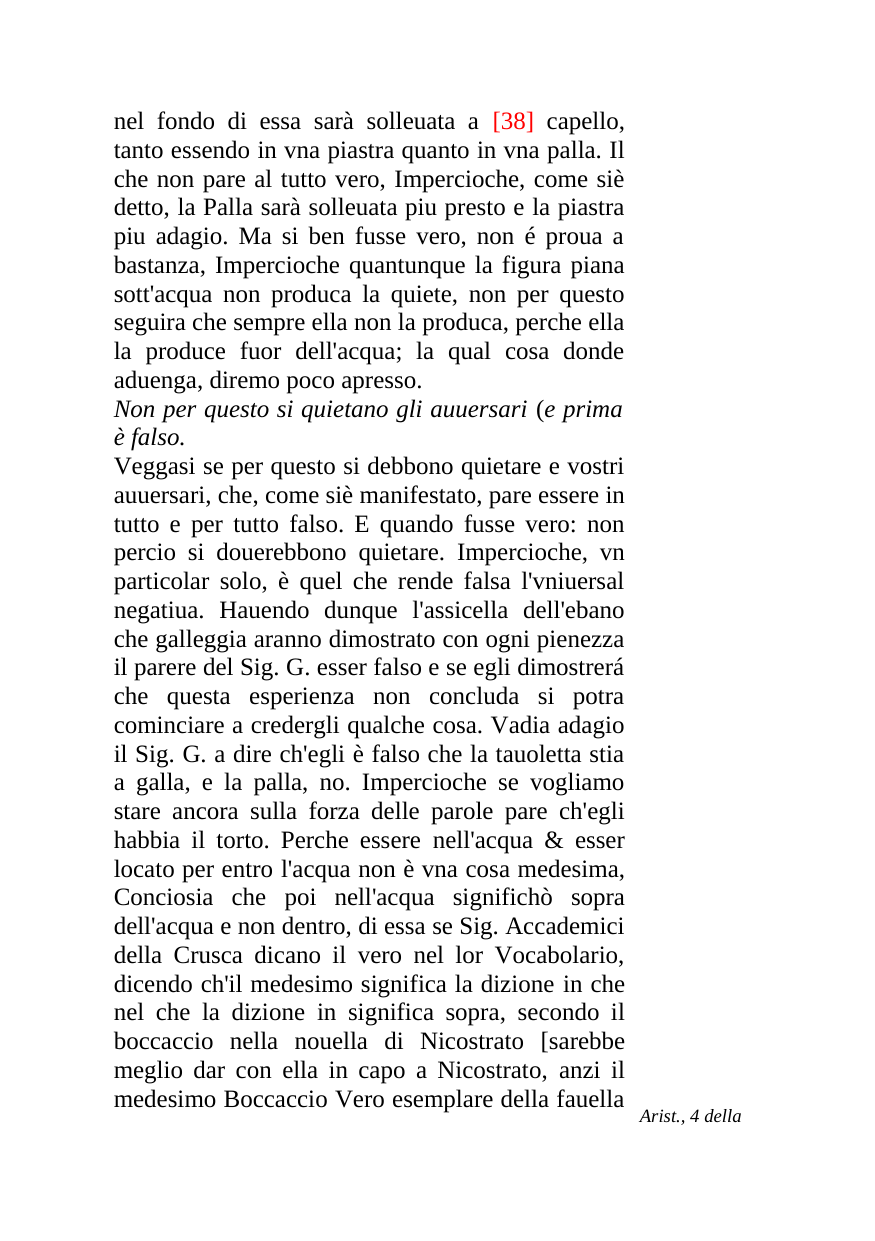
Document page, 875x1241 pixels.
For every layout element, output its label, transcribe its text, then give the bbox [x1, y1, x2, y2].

table_cell [632, 106, 768, 394]
table_cell Non per questo si quietano gli auuersari (e prima è falso. Veggasi se per questo si debbono quietare e vostri auuersari, che, come siè manifestato, pare essere in tutto e per tutto falso. E quando fusse vero: non percio si douerebbono quietare. Impercioche, vn particolar solo, è quel che rende falsa l'vniuersal negatiua. Hauendo dunque l'assicella dell'ebano che galleggia aranno dimostrato con ogni pienezza il parere del Sig. G. esser falso e se egli dimostrerá che questa esperienza non concluda si potra cominciare a credergli qualche cosa. Vadia adagio il Sig. G. a dire ch'egli è falso che la tauoletta stia a galla, e la palla, no. Impercioche se vogliamo stare ancora sulla forza delle parole pare ch'egli habbia il torto. Perche essere nell'acqua & esser locato per entro l'acqua non è vna cosa medesima, Conciosia che poi nell'acqua significhò sopra dell'acqua e non dentro, di essa se Sig. Accademici della Crusca dicano il vero nel lor Vocabolario, dicendo ch'il medesimo significa la dizione in che nel che la dizione in significa sopra, secondo il boccaccio nella nouella di Nicostrato [sarebbe meglio dar con ella in capo a Nicostrato, anzi il medesimo Boccaccio Vero esemplare della fauella fiorentina, si serui della dizione nel per sopra, dicendo nella nouella di Tofano, la pietra, cadendo nell'acqua fece grandissimo romore. Ma adire che esser nell'acqua denoti esser locato dentro l'acqua, non è inconueniente. Impercioche * il luogho é comune epropio, secondo Aristotile; e per cio, quando si dice la tauoletta essere nell'acqua, si piglia il luogho comunemente nella nostra fauella, dicendosi vna naue essere nell'acqua, vna torre e simile, quantunque elleno non sieno locate sotto la superficie di essa. Quanto alle sue aggiunte, poco importano, Impercioche in due o in tre luoghi afferma questa uniuersal proposizione, che la figura in alcun modo non opera all'andare o [39] non andare affondo, & ora si vuol ristrignere alle figure poste per entro l'acqua. [106, 394, 632, 1127]
table_cell Arist., 4 della [632, 394, 768, 1127]
